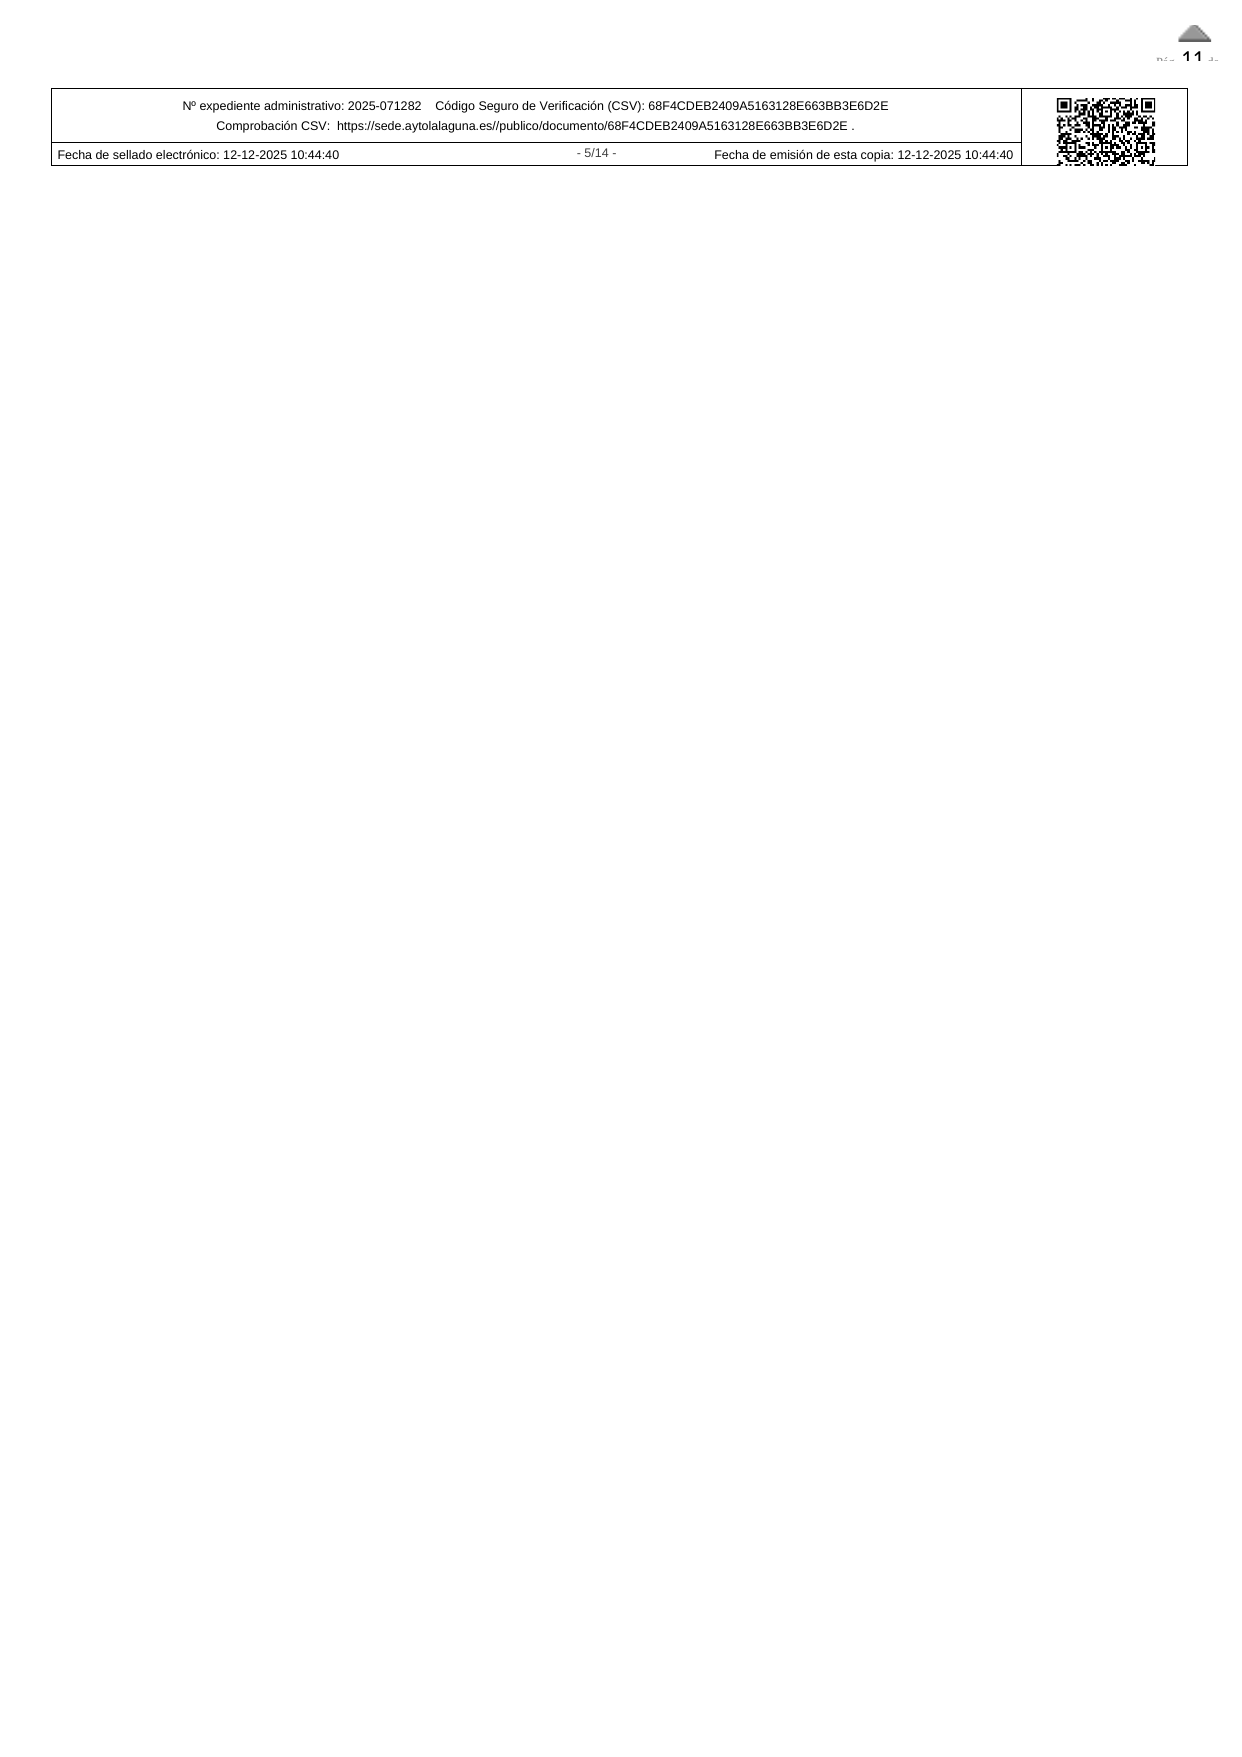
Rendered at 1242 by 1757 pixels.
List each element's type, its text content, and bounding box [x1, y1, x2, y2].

table_header [1022, 89, 1187, 165]
table_cell Fecha de sellado electrónico: 12-12-2025 10:44:40 - 5/14 - Fecha de emisión de esta copia: 12-12-2025 10:44:40 [52, 143, 1021, 165]
table_cell Nº expediente administrativo: 2025-071282 Código Seguro de Verificación (CSV): 68F4CDEB2409A5163128E663BB3E6D2E Comprobación CSV: https://sede.aytolalaguna.es//publico/documento/68F4CDEB2409A5163128E663BB3E6D2E . [52, 89, 1021, 142]
